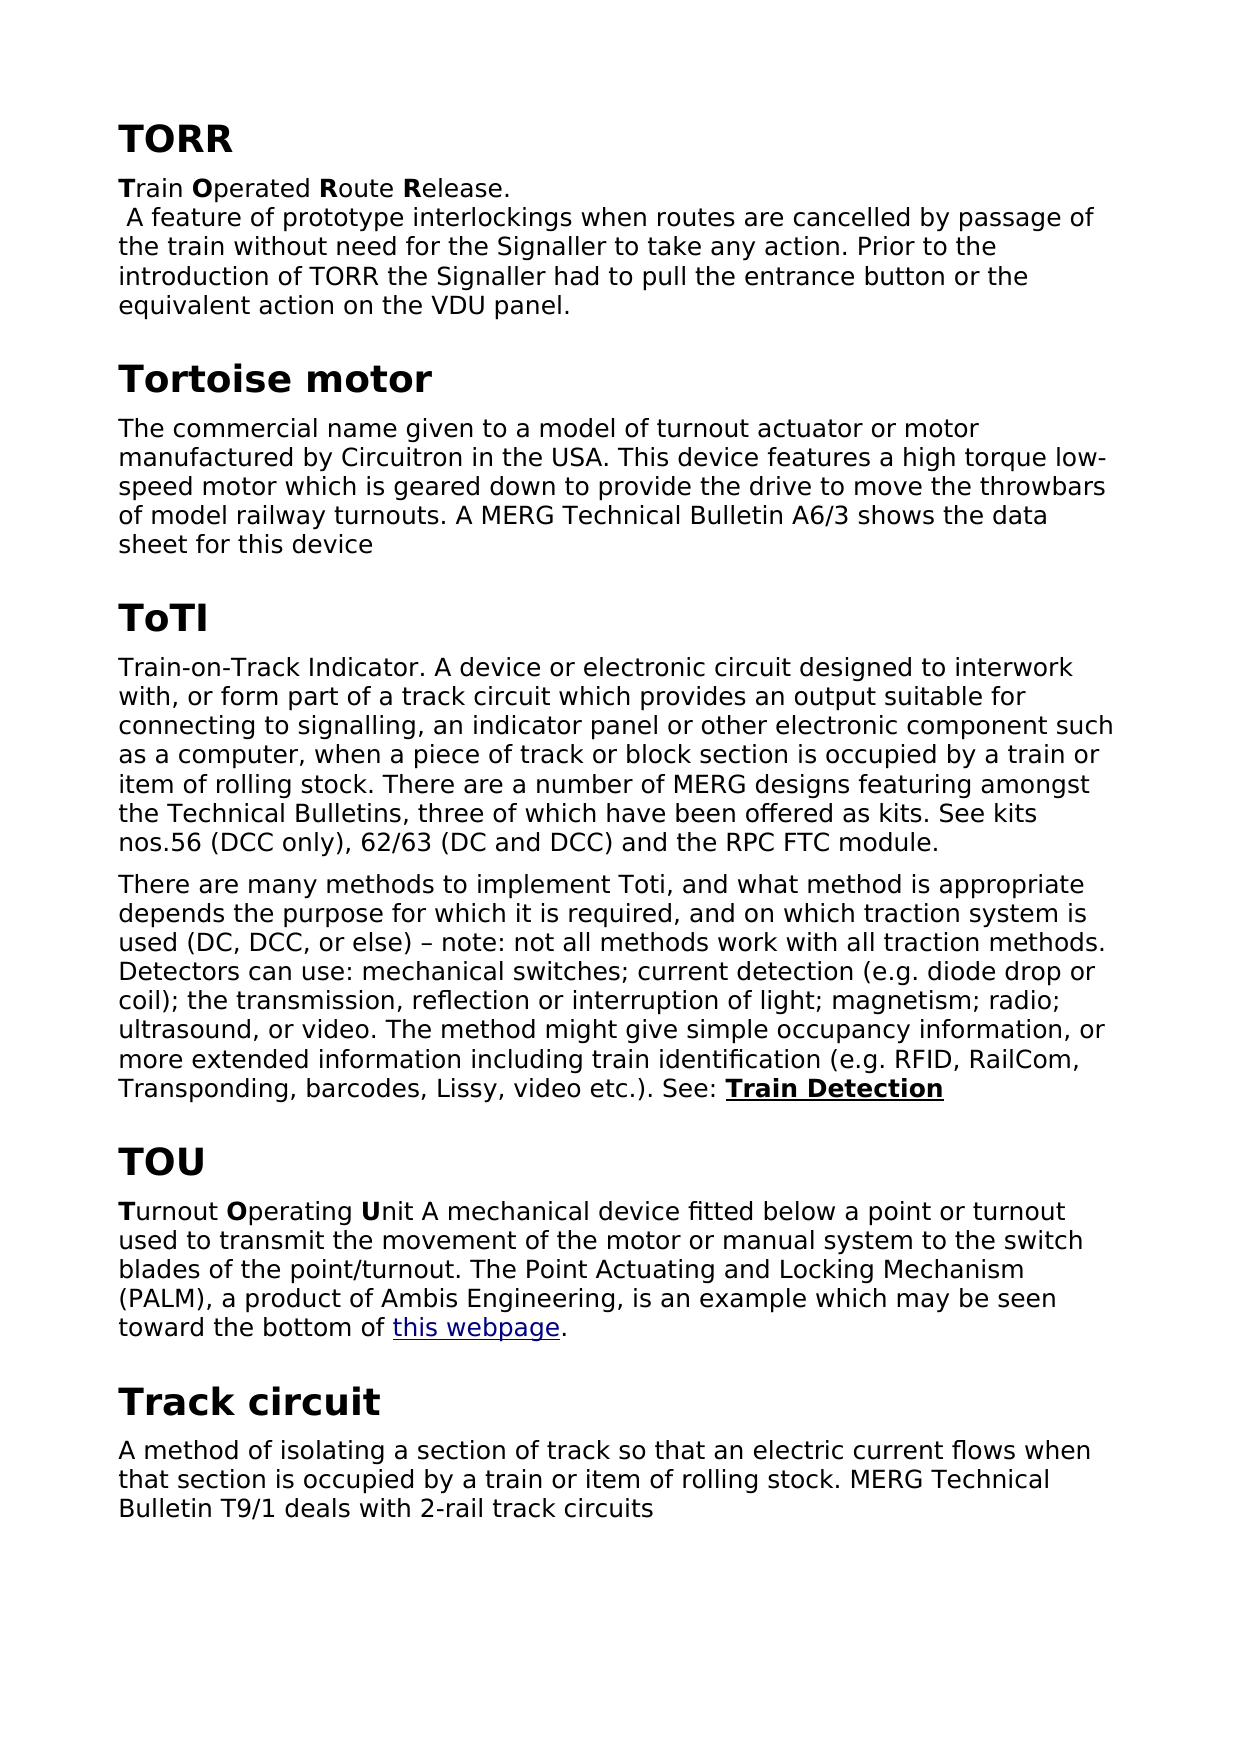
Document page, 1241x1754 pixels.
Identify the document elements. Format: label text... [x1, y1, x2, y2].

subtitle TOU [118, 1141, 1122, 1184]
subtitle ToTI [118, 597, 1122, 641]
text There are many methods to implement Toti, and what method is appropriate depends the purpose for which it is required, and on which traction system is used (DC, DCC, or else) – note: not all methods work with all traction methods. Detectors can use: mechanical switches; current detection (e.g. diode drop or coil); the transmission, reflection or interruption of light; magnetism; radio; ultrasound, or video. The method might give simple occupancy information, or more extended information including train identification (e.g. RFID, RailCom, Transponding, barcodes, Lissy, video etc.). See: Train Detection [118, 870, 1122, 1103]
text A method of isolating a section of track so that an electric current flows when that section is occupied by a train or item of rolling stock. MERG Technical Bulletin T9/1 deals with 2-rail track circuits [118, 1436, 1122, 1524]
text The commercial name given to a model of turnout actuator or motor manufactured by Circuitron in the USA. This device features a high torque low-speed motor which is geared down to provide the drive to move the throwbars of model railway turnouts. A MERG Technical Bulletin A6/3 shows the data sheet for this device [118, 414, 1122, 559]
subtitle Track circuit [118, 1380, 1122, 1424]
text Turnout Operating Unit A mechanical device fitted below a point or turnout used to transmit the movement of the motor or manual system to the switch blades of the point/turnout. The Point Actuating and Locking Mechanism (PALM), a product of Ambis Engineering, is an example which may be seen toward the bottom of this webpage. [118, 1197, 1122, 1343]
subtitle TORR [118, 118, 1122, 162]
subtitle Tortoise motor [118, 358, 1122, 401]
text Train-on-Track Indicator. A device or electronic circuit designed to interwork with, or form part of a track circuit which provides an output suitable for connecting to signalling, an indicator panel or other electronic component such as a computer, when a piece of track or block section is occupied by a train or item of rolling stock. There are a number of MERG designs featuring amongst the Technical Bulletins, three of which have been offered as kits. See kits nos.56 (DCC only), 62/63 (DC and DCC) and the RPC FTC module. [118, 653, 1122, 857]
text Train Operated Route Release. A feature of prototype interlockings when routes are cancelled by passage of the train without need for the Signaller to take any action. Prior to the introduction of TORR the Signaller had to pull the entrance button or the equivalent action on the VDU panel. [118, 174, 1122, 320]
